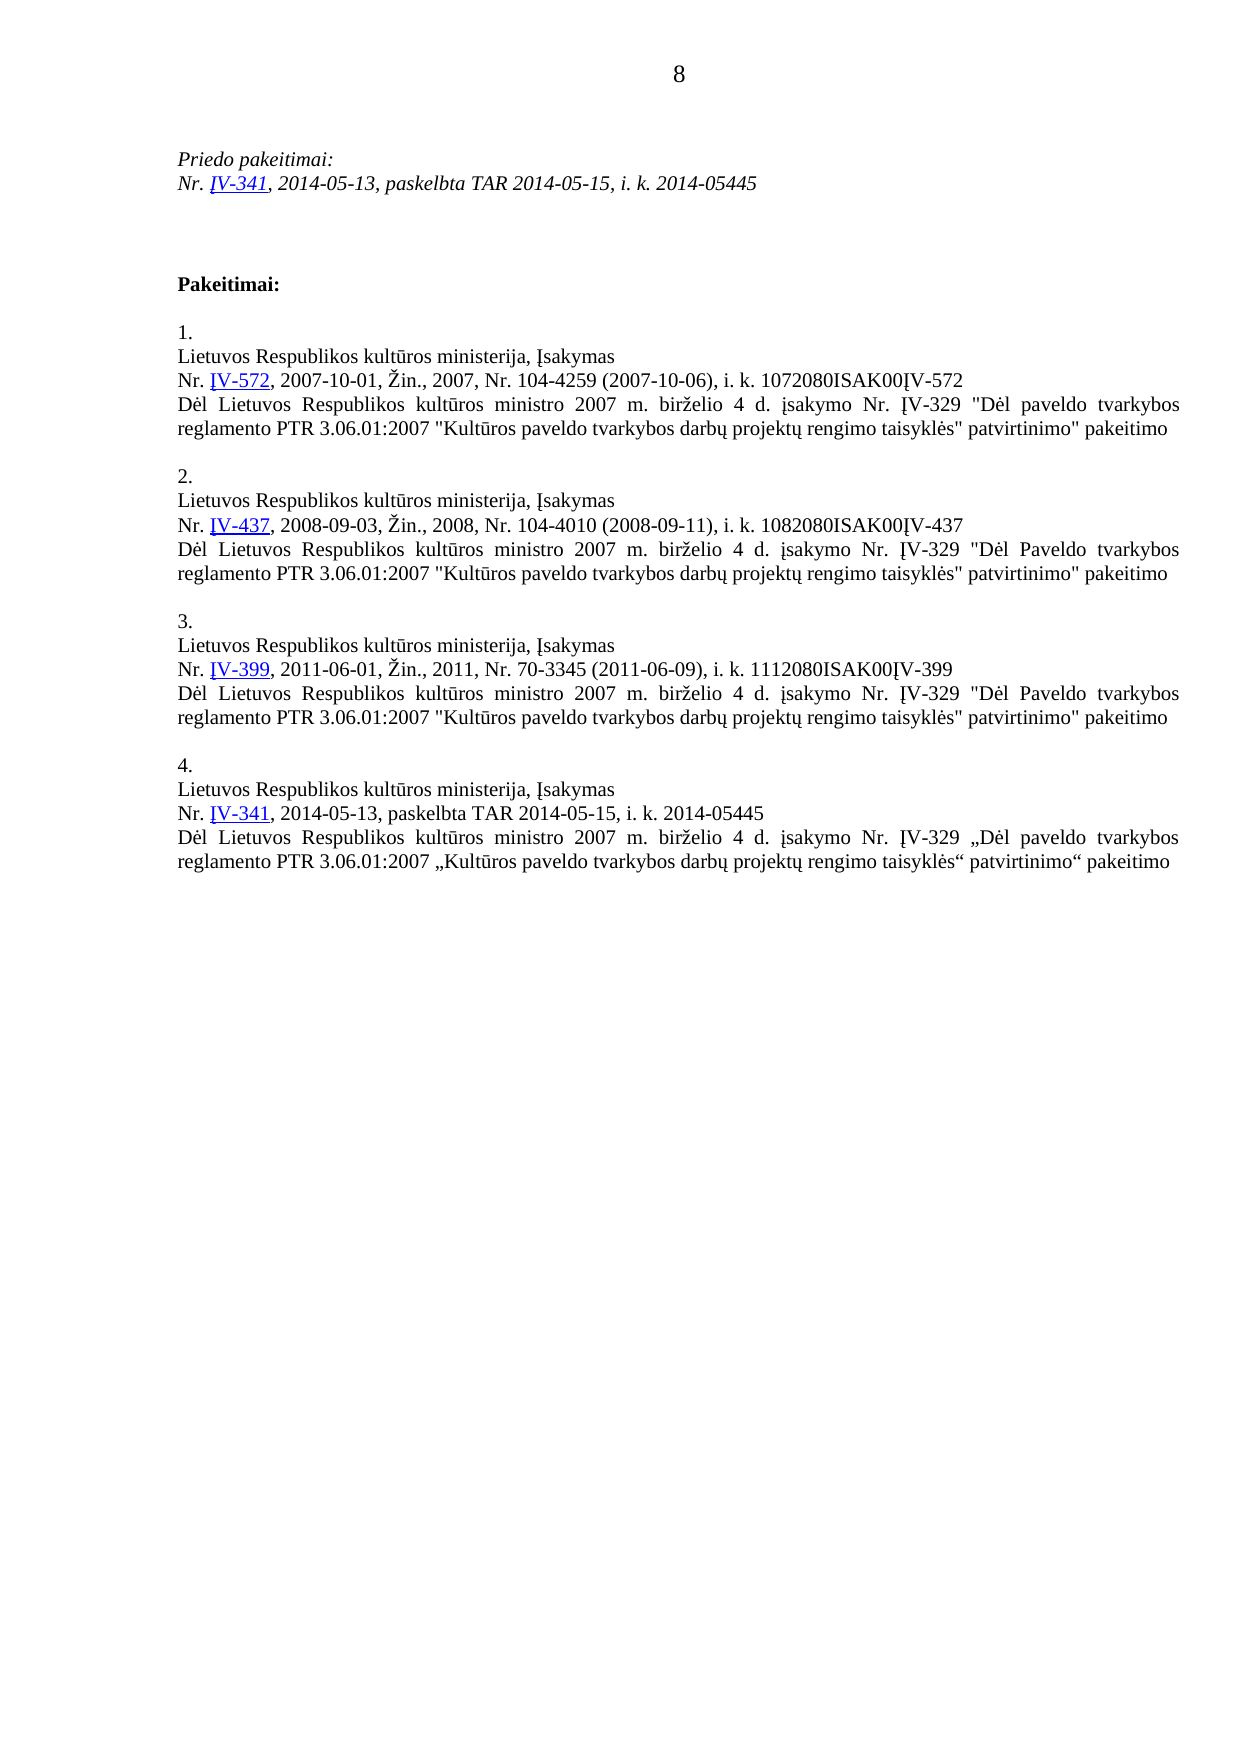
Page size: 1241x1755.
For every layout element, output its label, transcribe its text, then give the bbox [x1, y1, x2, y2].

text Nr. ĮV-572, 2007-10-01, Žin., 2007, Nr. 104-4259 (2007-10-06), i. k. 1072080ISAK00ĮV-572 [177, 368, 1181, 392]
text 4. [177, 753, 1181, 777]
text Lietuvos Respublikos kultūros ministerija, Įsakymas [177, 488, 1181, 512]
text Lietuvos Respublikos kultūros ministerija, Įsakymas [177, 633, 1181, 657]
text Lietuvos Respublikos kultūros ministerija, Įsakymas [177, 344, 1181, 368]
text Priedo pakeitimai: [177, 147, 1181, 171]
text Nr. ĮV-341, 2014-05-13, paskelbta TAR 2014-05-15, i. k. 2014-05445 [177, 801, 1181, 825]
text Dėl Lietuvos Respublikos kultūros ministro 2007 m. birželio 4 d. įsakymo Nr. ĮV-329 "Dėl paveldo tvarkybos reglamento PTR 3.06.01:2007 "Kultūros paveldo tvarkybos darbų projektų rengimo taisyklės" patvirtinimo" pakeitimo [177, 392, 1181, 440]
text 1. [177, 320, 1181, 344]
text 3. [177, 609, 1181, 633]
text Nr. ĮV-341, 2014-05-13, paskelbta TAR 2014-05-15, i. k. 2014-05445 [177, 171, 1181, 195]
text Dėl Lietuvos Respublikos kultūros ministro 2007 m. birželio 4 d. įsakymo Nr. ĮV-329 "Dėl Paveldo tvarkybos reglamento PTR 3.06.01:2007 "Kultūros paveldo tvarkybos darbų projektų rengimo taisyklės" patvirtinimo" pakeitimo [177, 681, 1181, 729]
text 2. [177, 464, 1181, 488]
text Nr. ĮV-437, 2008-09-03, Žin., 2008, Nr. 104-4010 (2008-09-11), i. k. 1082080ISAK00ĮV-437 [177, 512, 1181, 537]
text Dėl Lietuvos Respublikos kultūros ministro 2007 m. birželio 4 d. įsakymo Nr. ĮV-329 "Dėl Paveldo tvarkybos reglamento PTR 3.06.01:2007 "Kultūros paveldo tvarkybos darbų projektų rengimo taisyklės" patvirtinimo" pakeitimo [177, 537, 1181, 585]
text Pakeitimai: [177, 272, 1181, 296]
text Nr. ĮV-399, 2011-06-01, Žin., 2011, Nr. 70-3345 (2011-06-09), i. k. 1112080ISAK00ĮV-399 [177, 657, 1181, 681]
text Dėl Lietuvos Respublikos kultūros ministro 2007 m. birželio 4 d. įsakymo Nr. ĮV-329 „Dėl paveldo tvarkybos reglamento PTR 3.06.01:2007 „Kultūros paveldo tvarkybos darbų projektų rengimo taisyklės“ patvirtinimo“ pakeitimo [177, 825, 1181, 873]
text Lietuvos Respublikos kultūros ministerija, Įsakymas [177, 777, 1181, 801]
